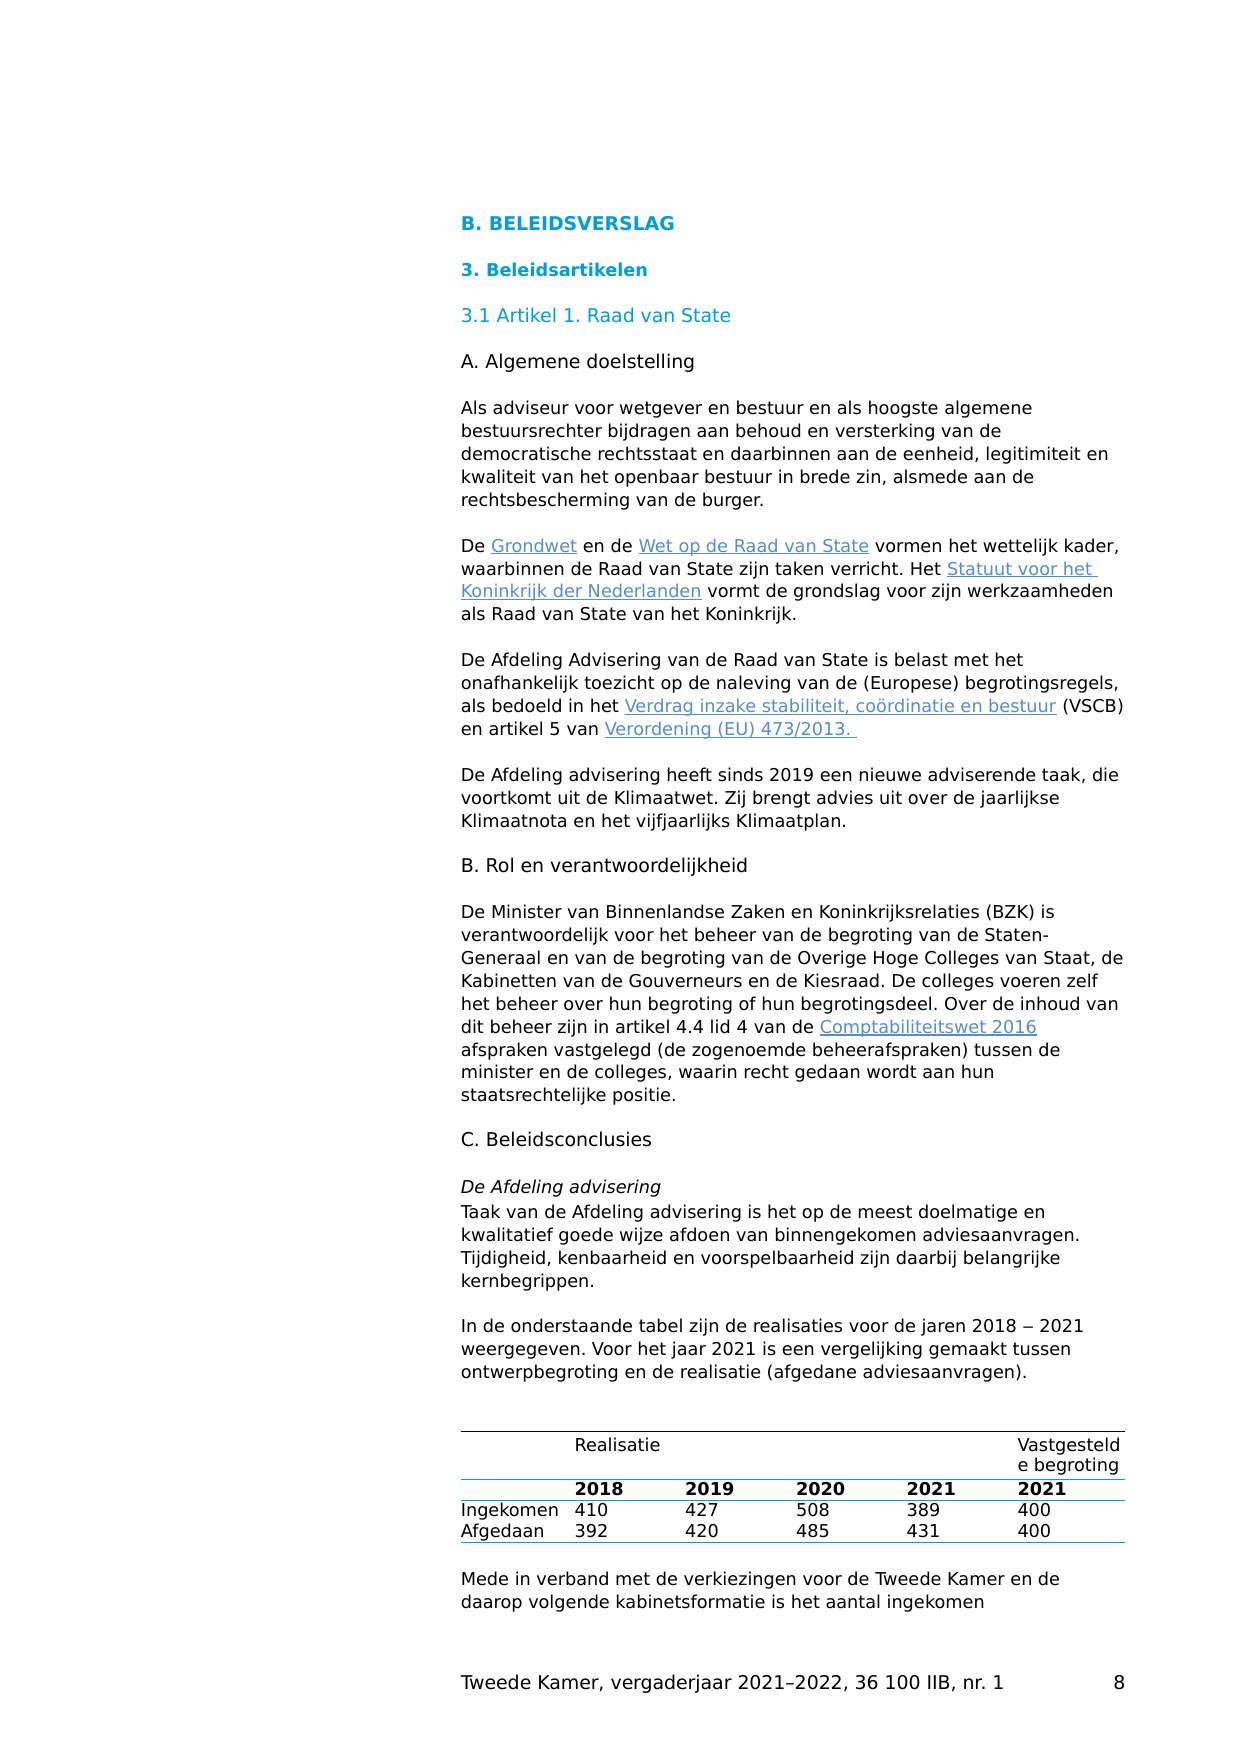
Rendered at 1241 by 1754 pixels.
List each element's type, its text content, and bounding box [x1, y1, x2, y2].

table_cell Realisatie [571, 1432, 1014, 1479]
title 3.1 Artikel 1. Raad van State [461, 305, 1125, 327]
table_cell 410 [571, 1501, 682, 1521]
table_header Tabel 2 Instroom en afhandeling van adviesaanvragen [461, 1406, 1125, 1431]
text Mede in verband met de verkiezingen voor de Tweede Kamer en de daarop volgende kabinetsformatie is het aantal ingekomen [461, 1567, 1125, 1613]
title B. Rol en verantwoordelijkheid [461, 854, 1125, 876]
title A. Algemene doelstelling [461, 351, 1125, 372]
text De Minister van Binnenlandse Zaken en Koninkrijksrelaties (BZK) is verantwoordelijk voor het beheer van de begroting van de Staten-Generaal en van de begroting van de Overige Hoge Colleges van Staat, de Kabinetten van de Gouverneurs en de Kiesraad. De colleges voeren zelf het beheer over hun begroting of hun begrotingsdeel. Over de inhoud van dit beheer zijn in artikel 4.4 lid 4 van de Comptabiliteitswet 2016 afspraken vastgelegd (de zogenoemde beheerafspraken) tussen de minister en de colleges, waarin recht gedaan wordt aan hun staatsrechtelijke positie. [461, 900, 1125, 1106]
table_cell Ingekomen [461, 1501, 571, 1521]
table_cell [461, 1480, 571, 1500]
table_cell [461, 1432, 571, 1479]
table_cell 389 [904, 1501, 1014, 1521]
table_cell 431 [904, 1521, 1014, 1542]
title C. Beleidsconclusies [461, 1129, 1125, 1151]
table_cell 2020 [793, 1480, 903, 1500]
text De Afdeling advisering [461, 1175, 1125, 1198]
text Taak van de Afdeling advisering is het op de meest doelmatige en kwalitatief goede wijze afdoen van binnengekomen adviesaanvragen. Tijdigheid, kenbaarheid en voorspelbaarheid zijn daarbij belangrijke kernbegrippen. [461, 1200, 1125, 1292]
table_cell 2021 [1014, 1480, 1125, 1500]
table_cell 2021 [904, 1480, 1014, 1500]
text In de onderstaande tabel zijn de realisaties voor de jaren 2018 ‒ 2021 weergegeven. Voor het jaar 2021 is een vergelijking gemaakt tussen ontwerpbegroting en de realisatie (afgedane adviesaanvragen). [461, 1314, 1125, 1383]
table_cell Afgedaan [461, 1521, 571, 1542]
table_cell 2018 [571, 1480, 682, 1500]
table_cell 427 [682, 1501, 793, 1521]
text De Afdeling advisering heeft sinds 2019 een nieuwe adviserende taak, die voortkomt uit de Klimaatwet. Zij brengt advies uit over de jaarlijkse Klimaatnota en het vijfjaarlijks Klimaatplan. [461, 763, 1125, 832]
text De Grondwet en de Wet op de Raad van State vormen het wettelijk kader, waarbinnen de Raad van State zijn taken verricht. Het Statuut voor het Koninkrijk der Nederlanden vormt de grondslag voor zijn werkzaamheden als Raad van State van het Koninkrijk. [461, 534, 1125, 625]
title B. Beleidsverslag [461, 213, 1125, 235]
table_cell 400 [1014, 1501, 1125, 1521]
table_cell 2019 [682, 1480, 793, 1500]
table_cell 485 [793, 1521, 903, 1542]
title 3. Beleidsartikelen [461, 258, 1125, 281]
text De Afdeling Advisering van de Raad van State is belast met het onafhankelijk toezicht op de naleving van de (Europese) begrotingsregels, als bedoeld in het Verdrag inzake stabiliteit, coördinatie en bestuur (VSCB) en artikel 5 van Verordening (EU) 473/2013. [461, 648, 1125, 740]
table_cell Vastgestelde begroting [1014, 1432, 1125, 1479]
table_cell 400 [1014, 1521, 1125, 1542]
text Als adviseur voor wetgever en bestuur en als hoogste algemene bestuursrechter bijdragen aan behoud en versterking van de democratische rechtsstaat en daarbinnen aan de eenheid, legitimiteit en kwaliteit van het openbaar bestuur in brede zin, alsmede aan de rechtsbescherming van de burger. [461, 396, 1125, 511]
table_cell 508 [793, 1501, 903, 1521]
table_cell 392 [571, 1521, 682, 1542]
table_cell 420 [682, 1521, 793, 1542]
